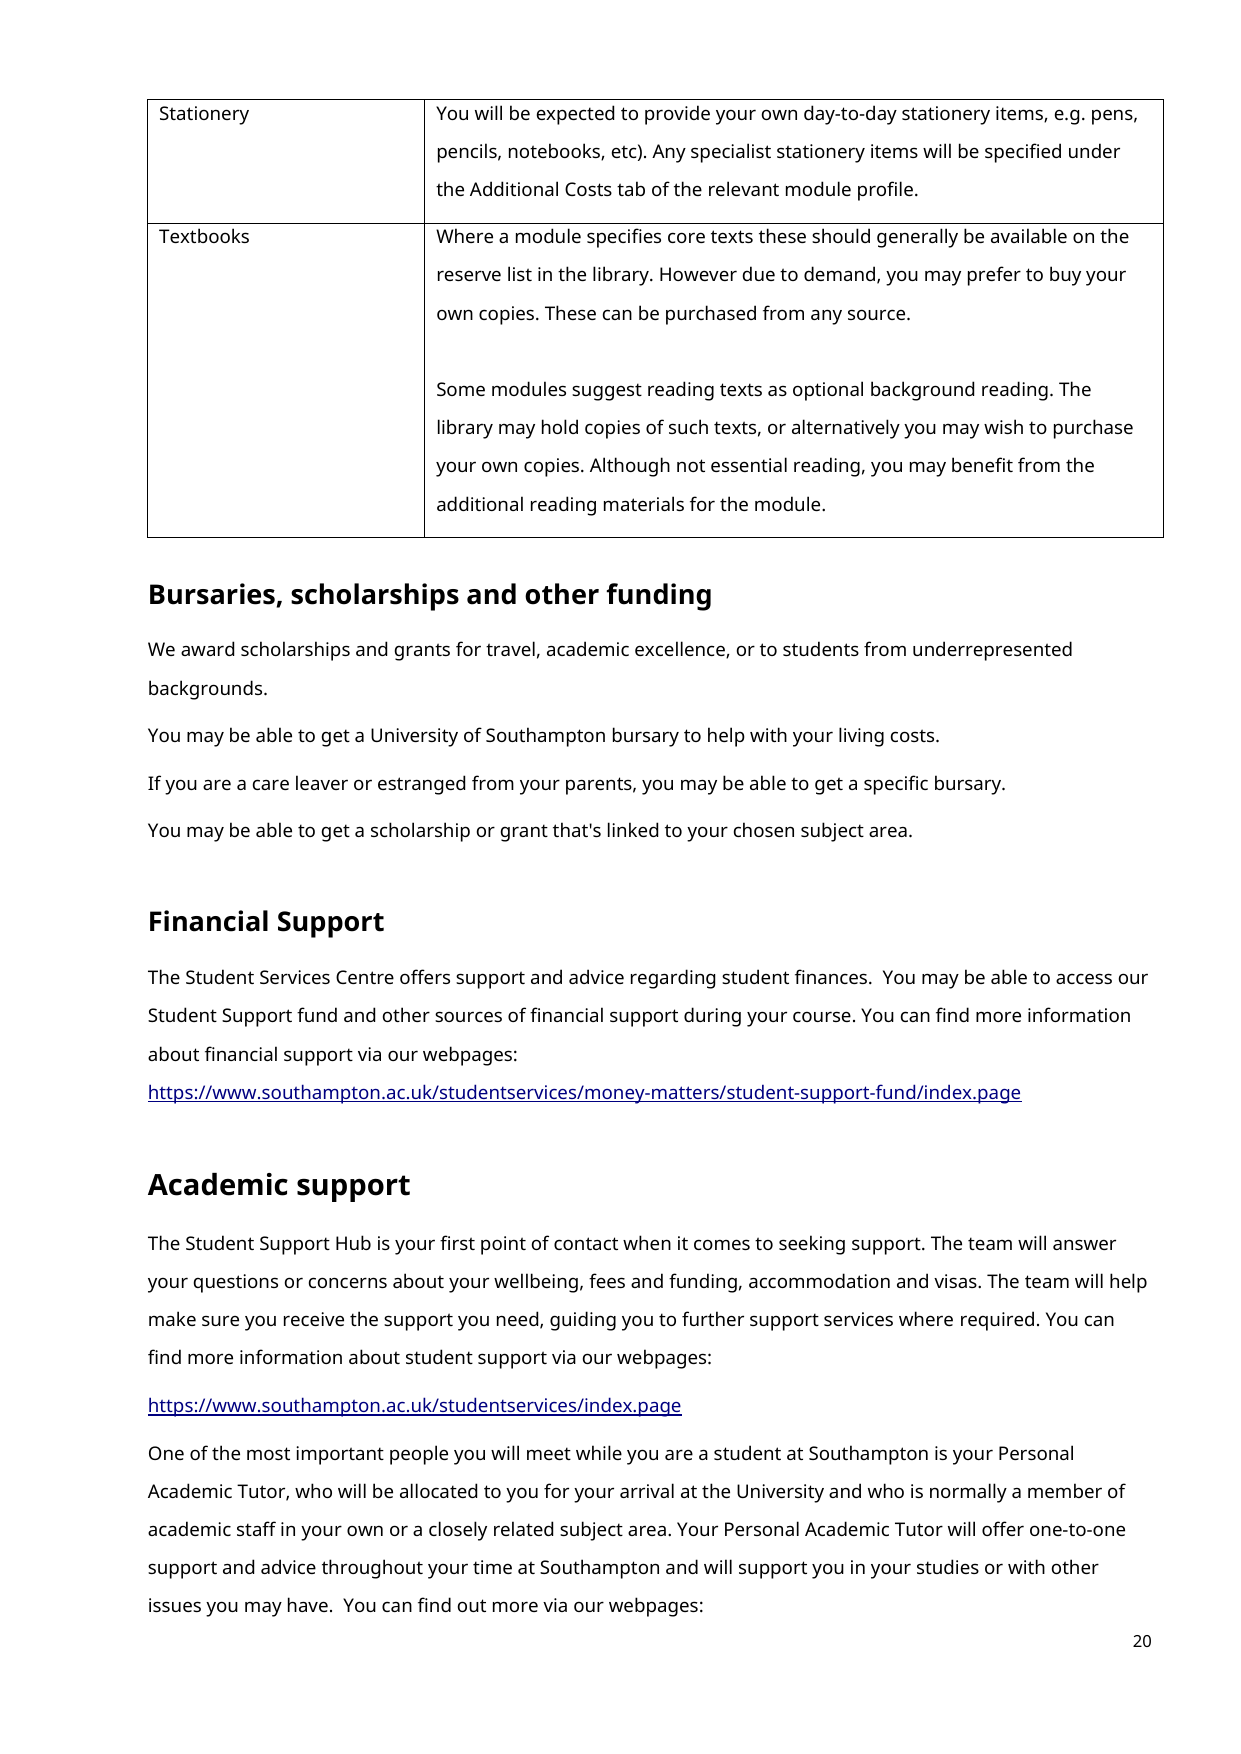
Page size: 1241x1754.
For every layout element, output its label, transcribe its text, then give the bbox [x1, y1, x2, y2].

text https://www.southampton.ac.uk/studentservices/index.page [148, 1392, 1152, 1418]
table_cell Stationery [148, 100, 424, 222]
text We award scholarships and grants for travel, academic excellence, or to students from underrepresented backgrounds. [148, 637, 1152, 701]
text If you are a care leaver or estranged from your parents, you may be able to get a specific bursary. [148, 770, 1152, 796]
text The Student Support Hub is your first point of contact when it comes to seeking support. The team will answer your questions or concerns about your wellbeing, fees and funding, accommodation and visas. The team will help make sure you receive the support you need, guiding you to further support services where required. You can find more information about student support via our webpages: [148, 1230, 1152, 1370]
table_cell Textbooks [148, 224, 424, 537]
table_cell You will be expected to provide your own day-to-day stationery items, e.g. pens, pencils, notebooks, etc). Any specialist stationery items will be specified under the Additional Costs tab of the relevant module profile. [425, 100, 1163, 222]
text One of the most important people you will meet while you are a student at Southampton is your Personal Academic Tutor, who will be allocated to you for your arrival at the University and who is normally a member of academic staff in your own or a closely related subject area. Your Personal Academic Tutor will offer one-to-one support and advice throughout your time at Southampton and will support you in your studies or with other issues you may have. You can find out more via our webpages: [148, 1440, 1152, 1618]
subtitle Financial Support [148, 903, 1152, 940]
text The Student Services Centre offers support and advice regarding student finances. You may be able to access our Student Support fund and other sources of financial support during your course. You can find more information about financial support via our webpages: https://www.southampton.ac.uk/studentservices/money-matters/student-support-fund/index.page [148, 964, 1152, 1105]
subtitle Bursaries, scholarships and other funding [148, 575, 1152, 612]
subtitle Academic support [148, 1164, 1152, 1204]
table_cell Where a module specifies core texts these should generally be available on the reserve list in the library. However due to demand, you may prefer to buy your own copies. These can be purchased from any source. Some modules suggest reading texts as optional background reading. The library may hold copies of such texts, or alternatively you may wish to purchase your own copies. Although not essential reading, you may benefit from the additional reading materials for the module. [425, 224, 1163, 537]
text You may be able to get a scholarship or grant that's linked to your chosen subject area. [148, 818, 1152, 843]
text You may be able to get a University of Southampton bursary to help with your living costs. [148, 723, 1152, 748]
